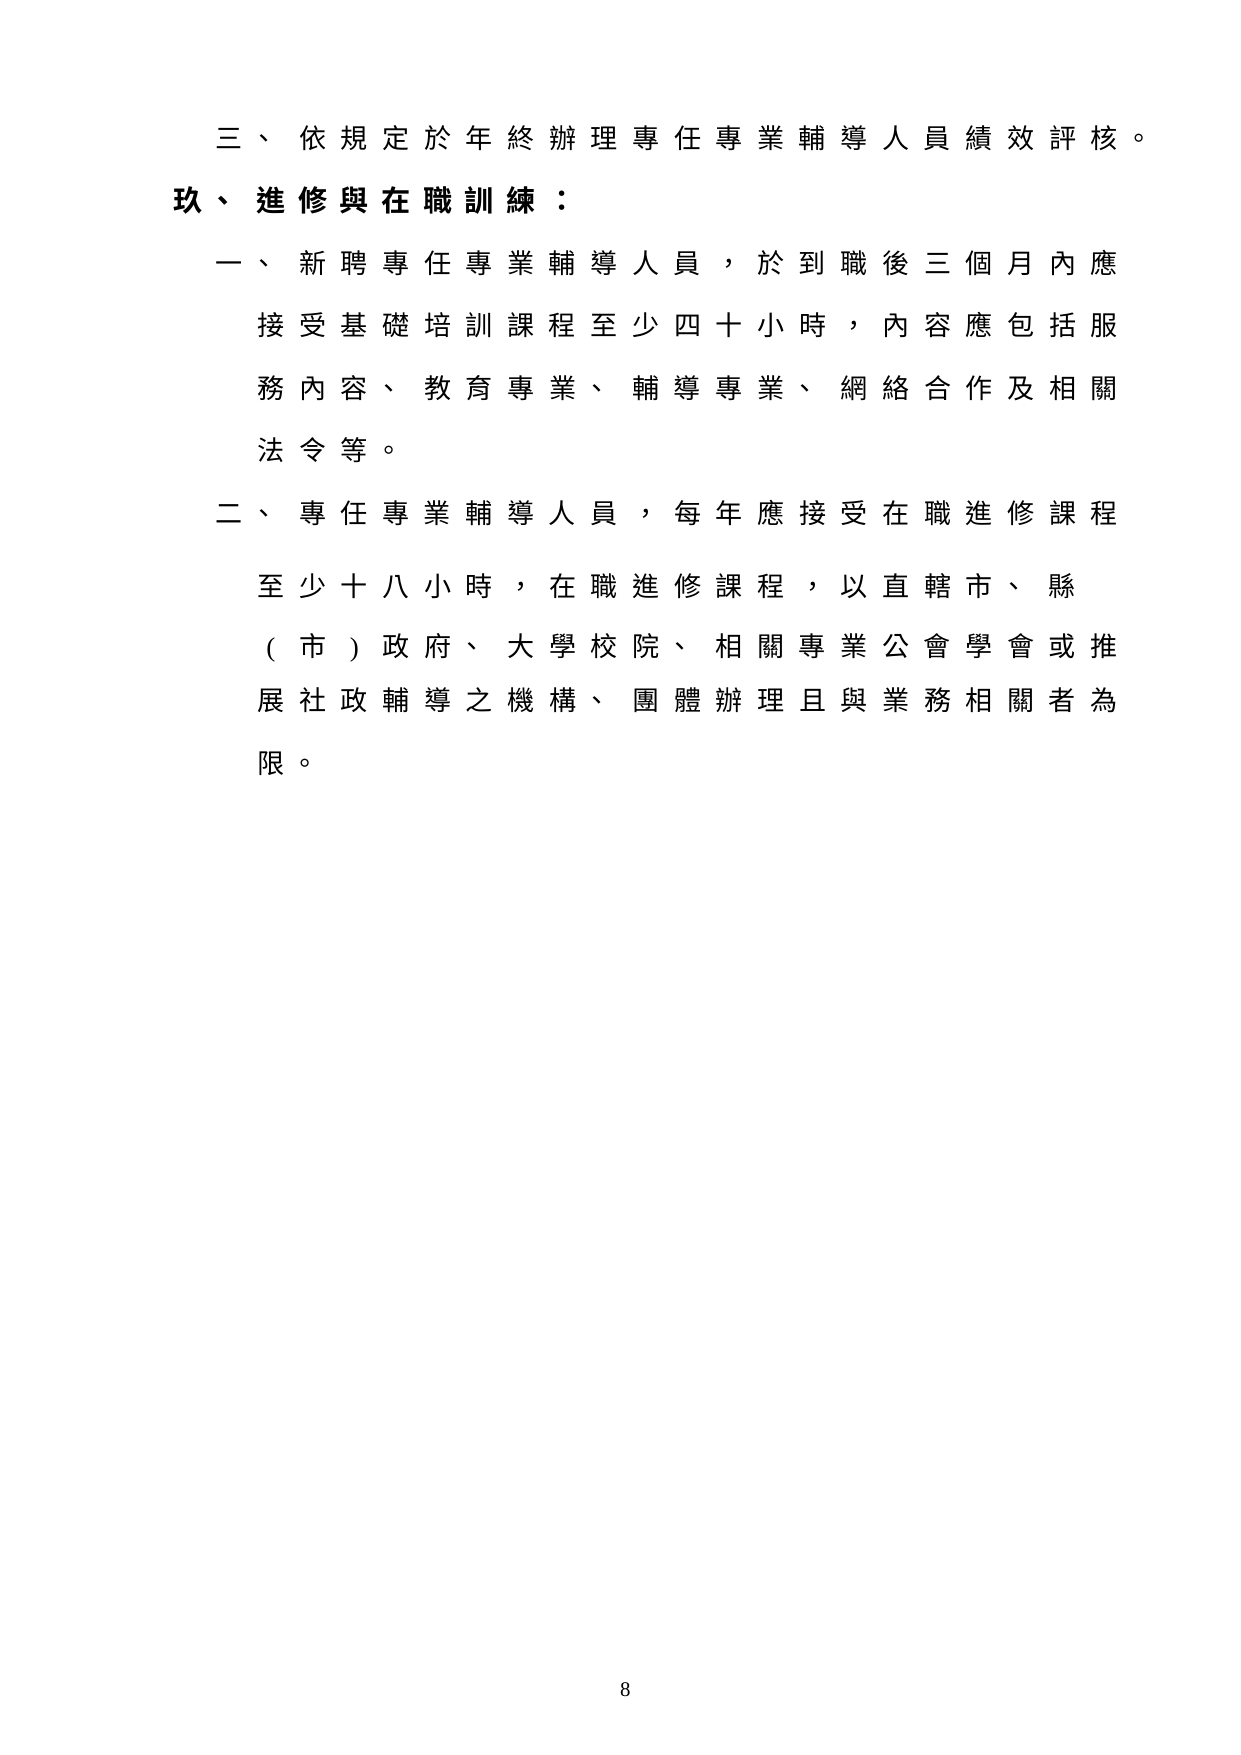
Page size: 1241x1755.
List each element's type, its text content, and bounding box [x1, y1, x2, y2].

text 一、新聘專任專業輔導人員，於到職後三個月內應接受基礎培訓課程至少四十小時，內容應包括服務內容、教育專業、輔導專業、網絡合作及相關法令等。 [179, 220, 1125, 470]
text 三、依規定於年終辦理專任專業輔導人員績效評核。 [125, 95, 1125, 157]
text 二、專任專業輔導人員，每年應接受在職進修課程至少十八小時，在職進修課程，以直轄市、縣(市)政府、大學校院、相關專業公會學會或推展社政輔導之機構、團體辦理且與業務相關者為限。 [184, 470, 1125, 782]
text 玖、進修與在職訓練： [127, 157, 1125, 220]
